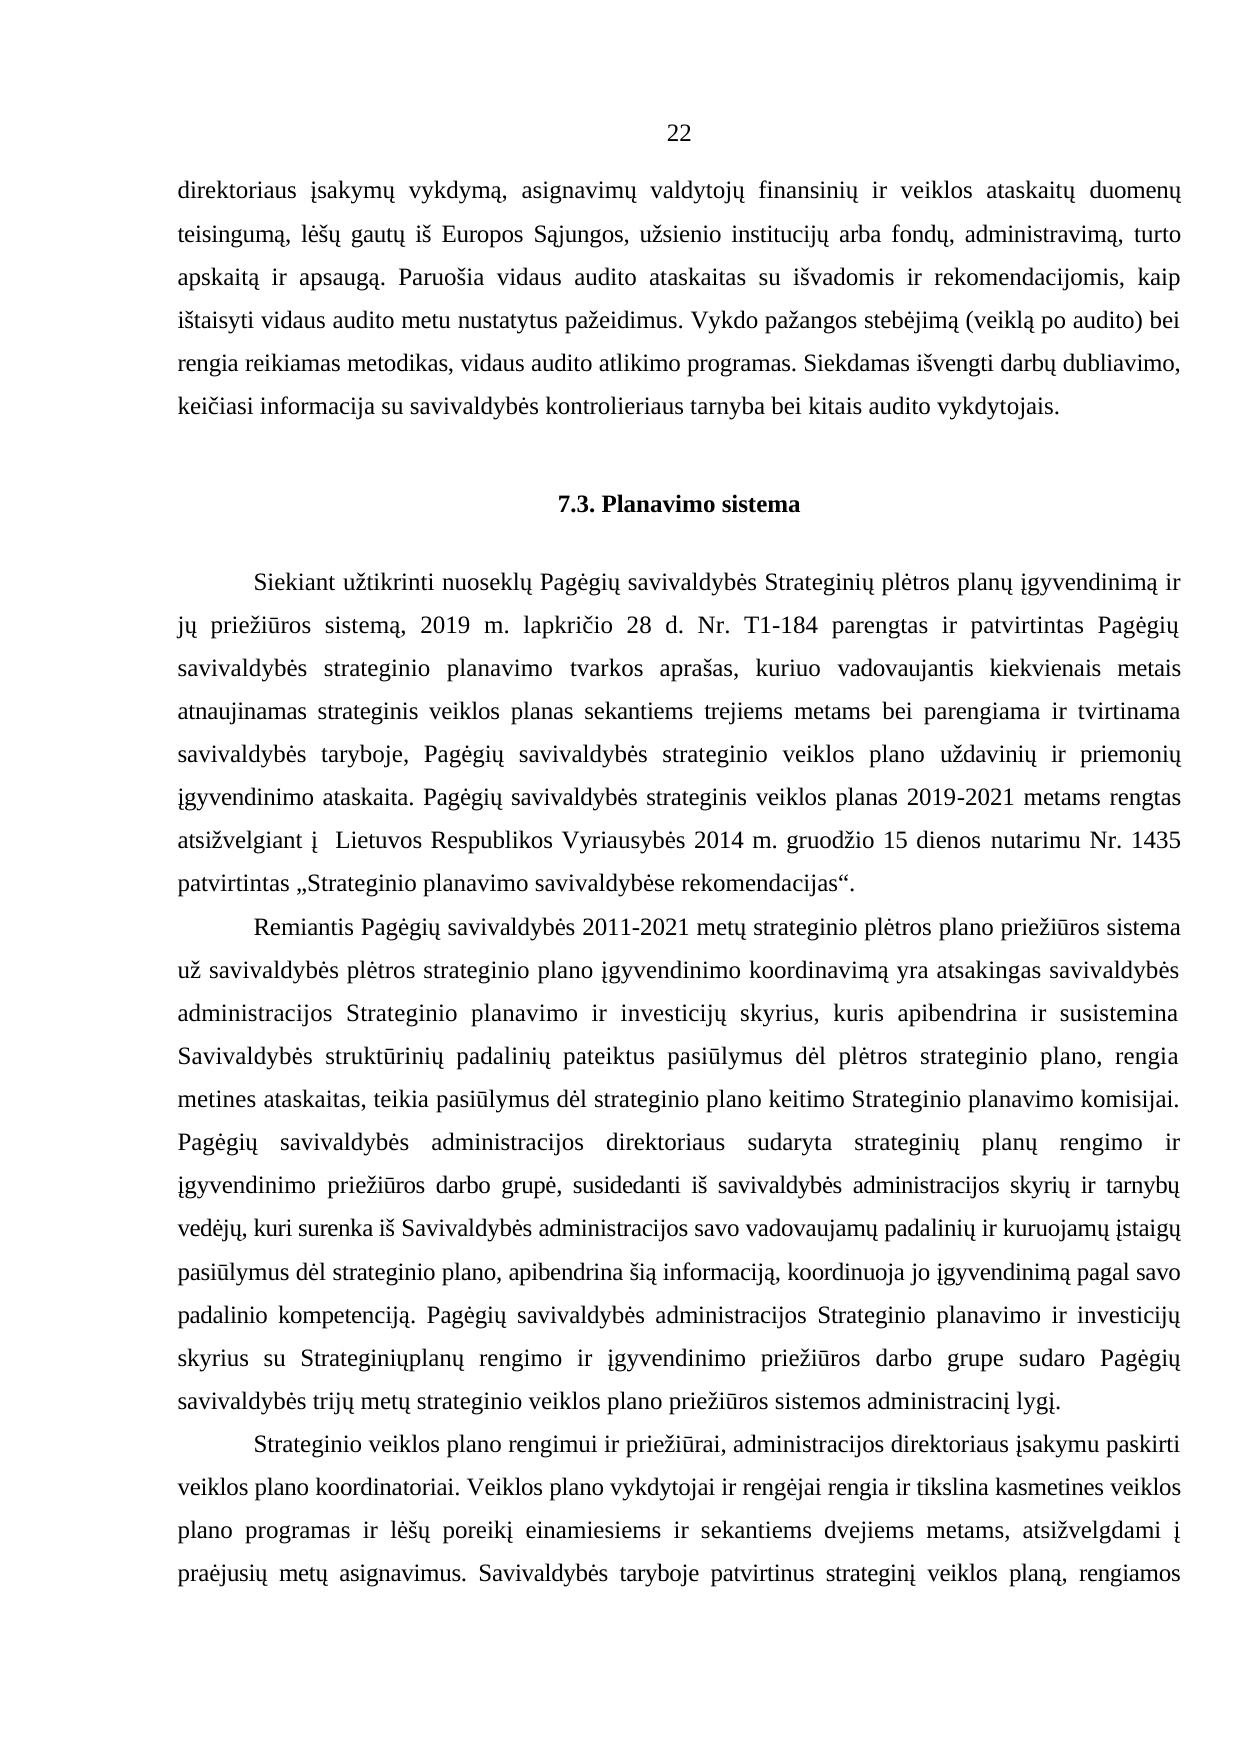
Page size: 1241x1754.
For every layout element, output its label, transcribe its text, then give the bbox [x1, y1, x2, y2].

text Strateginio veiklos plano rengimui ir priežiūrai, administracijos direktoriaus įsakymu paskirti veiklos plano koordinatoriai. Veiklos plano vykdytojai ir rengėjai rengia ir tikslina kasmetines veiklos plano programas ir lėšų poreikį einamiesiems ir sekantiems dvejiems metams, atsižvelgdami į praėjusių metų asignavimus. Savivaldybės taryboje patvirtinus strateginį veiklos planą, rengiamos [177, 1429, 1181, 1587]
text direktoriaus įsakymų vykdymą, asignavimų valdytojų finansinių ir veiklos ataskaitų duomenų teisingumą, lėšų gautų iš Europos Sąjungos, užsienio institucijų arba fondų, administravimą, turto apskaitą ir apsaugą. Paruošia vidaus audito ataskaitas su išvadomis ir rekomendacijomis, kaip ištaisyti vidaus audito metu nustatytus pažeidimus. Vykdo pažangos stebėjimą (veiklą po audito) bei rengia reikiamas metodikas, vidaus audito atlikimo programas. Siekdamas išvengti darbų dubliavimo, keičiasi informacija su savivaldybės kontrolieriaus tarnyba bei kitais audito vykdytojais. [177, 176, 1181, 420]
text 7.3. Planavimo sistema [177, 489, 1181, 518]
text Siekiant užtikrinti nuoseklų Pagėgių savivaldybės Strateginių plėtros planų įgyvendinimą ir jų priežiūros sistemą, 2019 m. lapkričio 28 d. Nr. T1-184 parengtas ir patvirtintas Pagėgių savivaldybės strateginio planavimo tvarkos aprašas, kuriuo vadovaujantis kiekvienais metais atnaujinamas strateginis veiklos planas sekantiems trejiems metams bei parengiama ir tvirtinama savivaldybės taryboje, Pagėgių savivaldybės strateginio veiklos plano uždavinių ir priemonių įgyvendinimo ataskaita. Pagėgių savivaldybės strateginis veiklos planas 2019-2021 metams rengtas atsižvelgiant į Lietuvos Respublikos Vyriausybės 2014 m. gruodžio 15 dienos nutarimu Nr. 1435 patvirtintas „Strateginio planavimo savivaldybėse rekomendacijas“. [177, 567, 1181, 897]
text Remiantis Pagėgių savivaldybės 2011-2021 metų strateginio plėtros plano priežiūros sistema už savivaldybės plėtros strateginio plano įgyvendinimo koordinavimą yra atsakingas savivaldybės administracijos Strateginio planavimo ir investicijų skyrius, kuris apibendrina ir susistemina Savivaldybės struktūrinių padalinių pateiktus pasiūlymus dėl plėtros strateginio plano, rengia metines ataskaitas, teikia pasiūlymus dėl strateginio plano keitimo Strateginio planavimo komisijai. Pagėgių savivaldybės administracijos direktoriaus sudaryta strateginių planų rengimo ir įgyvendinimo priežiūros darbo grupė, susidedanti iš savivaldybės administracijos skyrių ir tarnybų vedėjų, kuri surenka iš Savivaldybės administracijos savo vadovaujamų padalinių ir kuruojamų įstaigų pasiūlymus dėl strateginio plano, apibendrina šią informaciją, koordinuoja jo įgyvendinimą pagal savo padalinio kompetenciją. Pagėgių savivaldybės administracijos Strateginio planavimo ir investicijų skyrius su Strateginiųplanų rengimo ir įgyvendinimo priežiūros darbo grupe sudaro Pagėgių savivaldybės trijų metų strateginio veiklos plano priežiūros sistemos administracinį lygį. [177, 912, 1181, 1415]
